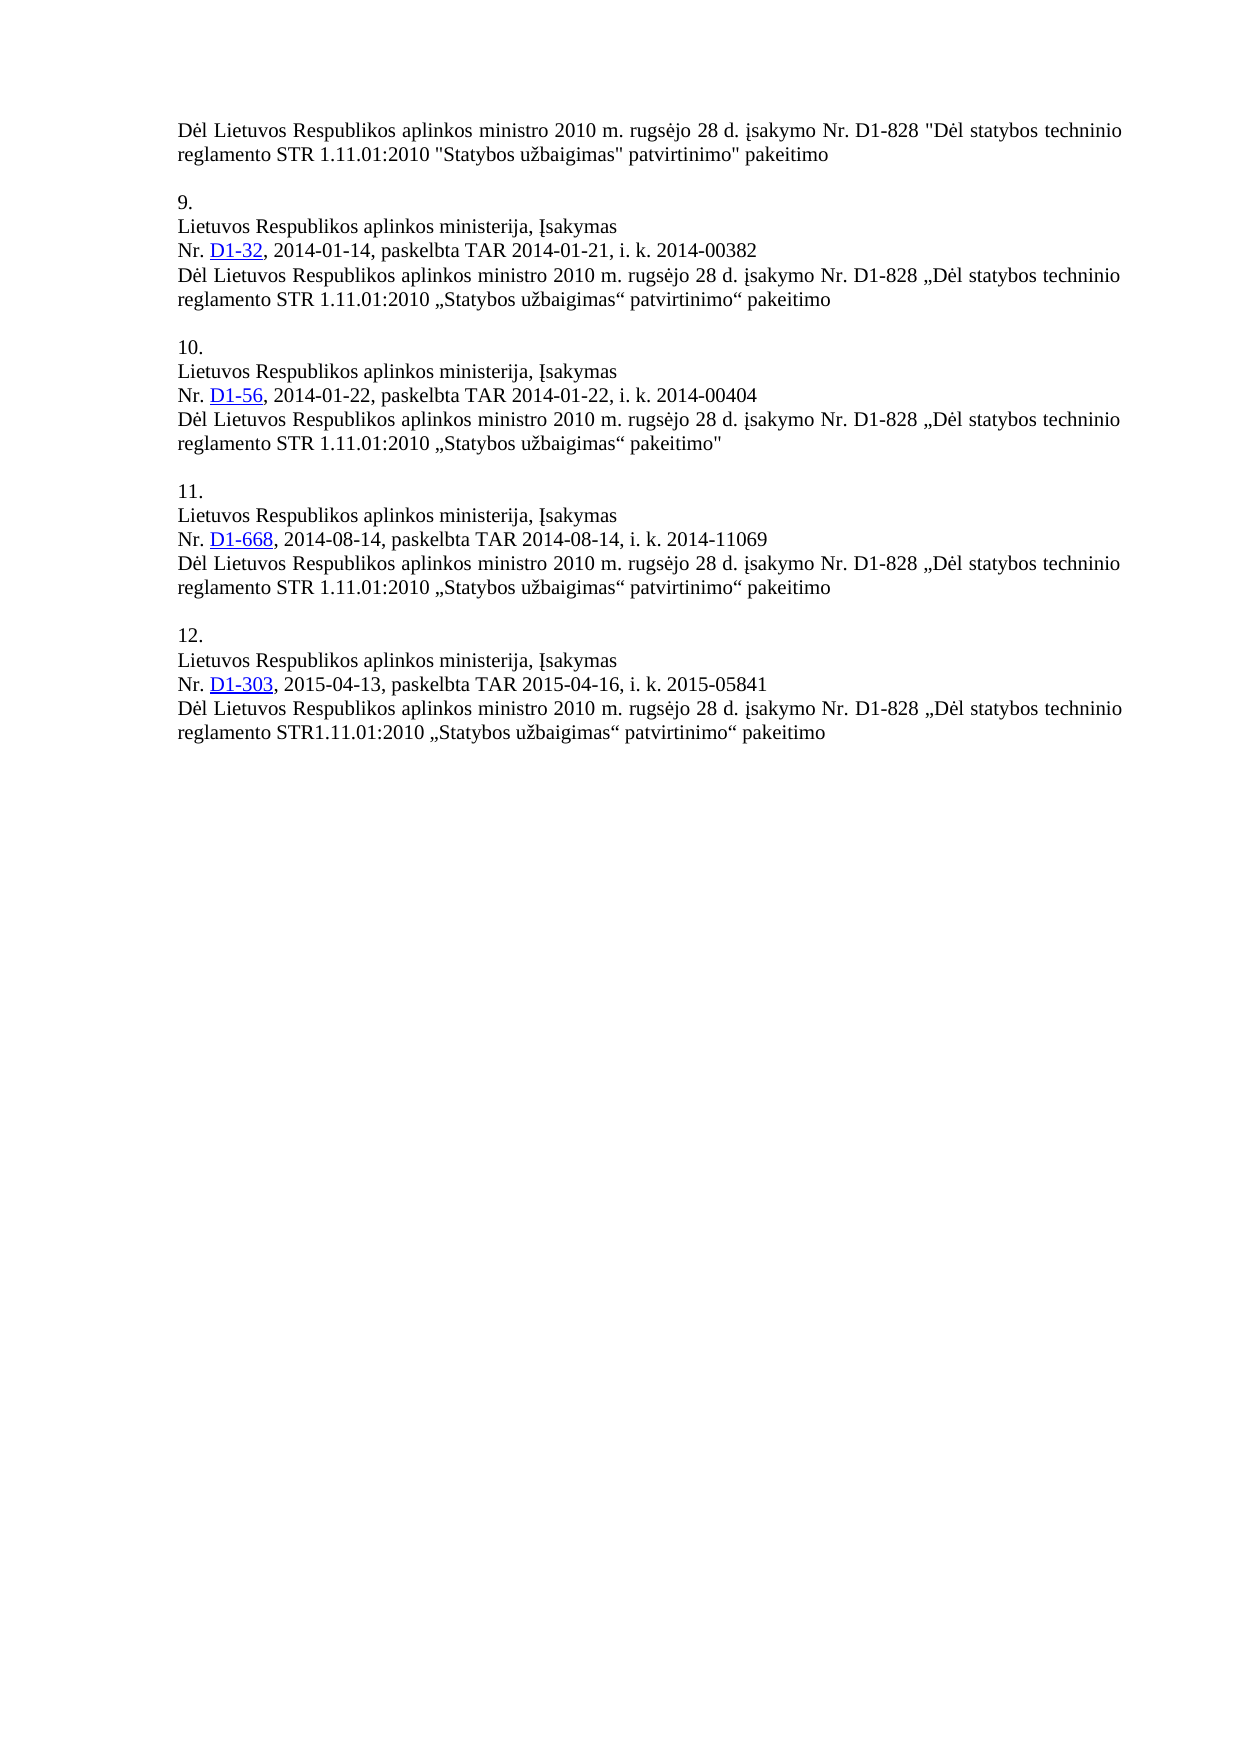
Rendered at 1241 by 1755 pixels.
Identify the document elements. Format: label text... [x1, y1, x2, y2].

text Lietuvos Respublikos aplinkos ministerija, Įsakymas [177, 214, 1122, 238]
text Nr. D1-303, 2015-04-13, paskelbta TAR 2015-04-16, i. k. 2015-05841 [177, 672, 1122, 696]
text Dėl Lietuvos Respublikos aplinkos ministro 2010 m. rugsėjo 28 d. įsakymo Nr. D1-828 „Dėl statybos techninio reglamento STR 1.11.01:2010 „Statybos užbaigimas“ pakeitimo" [177, 407, 1122, 455]
text Lietuvos Respublikos aplinkos ministerija, Įsakymas [177, 647, 1122, 672]
text Dėl Lietuvos Respublikos aplinkos ministro 2010 m. rugsėjo 28 d. įsakymo Nr. D1-828 "Dėl statybos techninio reglamento STR 1.11.01:2010 "Statybos užbaigimas" patvirtinimo" pakeitimo [177, 118, 1122, 166]
text Nr. D1-668, 2014-08-14, paskelbta TAR 2014-08-14, i. k. 2014-11069 [177, 527, 1122, 551]
text Dėl Lietuvos Respublikos aplinkos ministro 2010 m. rugsėjo 28 d. įsakymo Nr. D1-828 „Dėl statybos techninio reglamento STR 1.11.01:2010 „Statybos užbaigimas“ patvirtinimo“ pakeitimo [177, 551, 1122, 599]
text 11. [177, 479, 1122, 503]
text Nr. D1-32, 2014-01-14, paskelbta TAR 2014-01-21, i. k. 2014-00382 [177, 238, 1122, 262]
text Dėl Lietuvos Respublikos aplinkos ministro 2010 m. rugsėjo 28 d. įsakymo Nr. D1-828 „Dėl statybos techninio reglamento STR1.11.01:2010 „Statybos užbaigimas“ patvirtinimo“ pakeitimo [177, 696, 1122, 744]
text Dėl Lietuvos Respublikos aplinkos ministro 2010 m. rugsėjo 28 d. įsakymo Nr. D1-828 „Dėl statybos techninio reglamento STR 1.11.01:2010 „Statybos užbaigimas“ patvirtinimo“ pakeitimo [177, 262, 1122, 311]
text Lietuvos Respublikos aplinkos ministerija, Įsakymas [177, 503, 1122, 527]
text 12. [177, 623, 1122, 647]
text 9. [177, 190, 1122, 214]
text Nr. D1-56, 2014-01-22, paskelbta TAR 2014-01-22, i. k. 2014-00404 [177, 383, 1122, 407]
text 10. [177, 335, 1122, 359]
text Lietuvos Respublikos aplinkos ministerija, Įsakymas [177, 359, 1122, 383]
